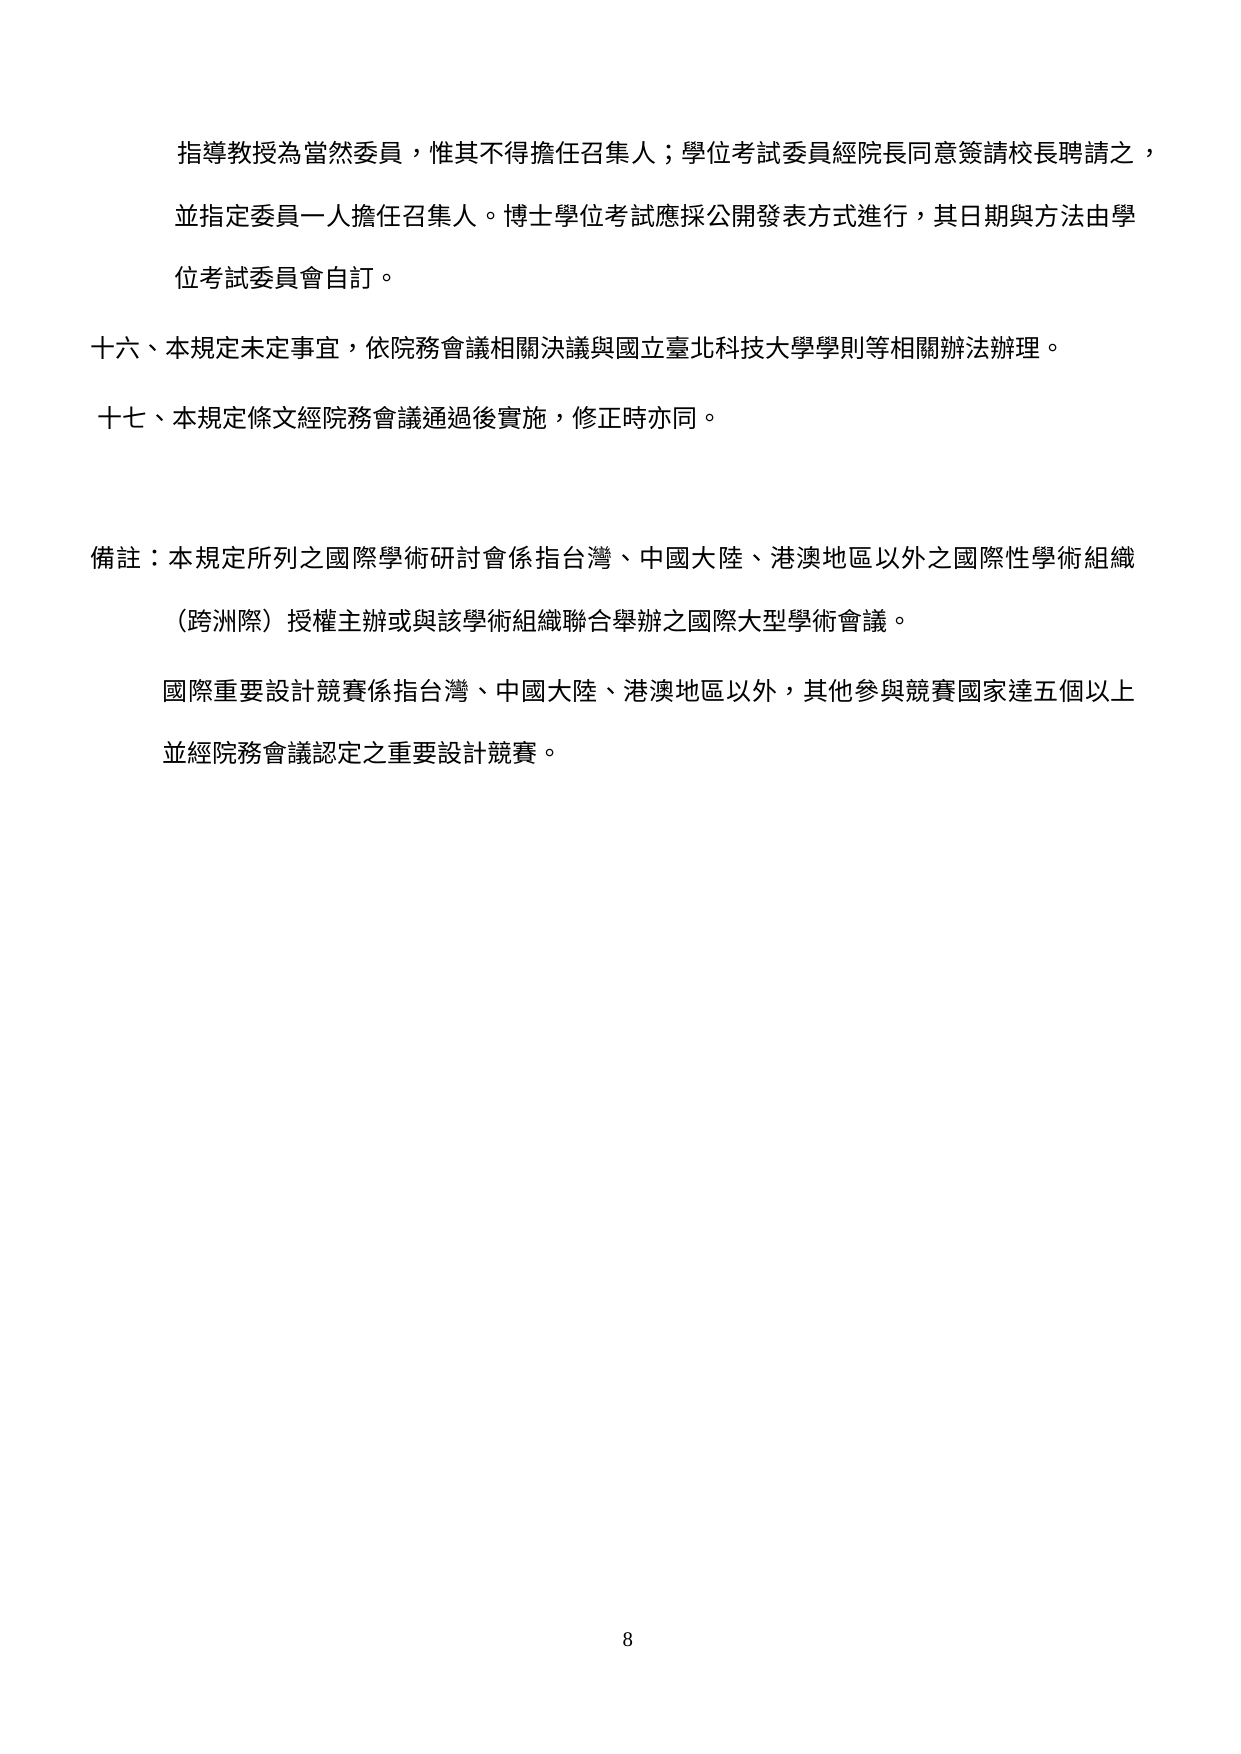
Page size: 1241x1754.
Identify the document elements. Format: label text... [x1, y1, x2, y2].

text 指導教授為當然委員，惟其不得擔任召集人；學位考試委員經院長同意簽請校長聘請之，並指定委員一人擔任召集人。博士學位考試應採公開發表方式進行，其日期與方法由學位考試委員會自訂。 [174, 108, 1137, 295]
text 十六、本規定未定事宜，依院務會議相關決議與國立臺北科技大學學則等相關辦法辦理。 [90, 303, 1137, 365]
text 備註：本規定所列之國際學術研討會係指台灣、中國大陸、港澳地區以外之國際性學術組織（跨洲際）授權主辦或與該學術組織聯合舉辦之國際大型學術會議。 [90, 513, 1137, 638]
text 十七、本規定條文經院務會議通過後實施，修正時亦同。 [97, 373, 1137, 435]
text 國際重要設計競賽係指台灣、中國大陸、港澳地區以外，其他參與競賽國家達五個以上並經院務會議認定之重要設計競賽。 [162, 645, 1137, 770]
